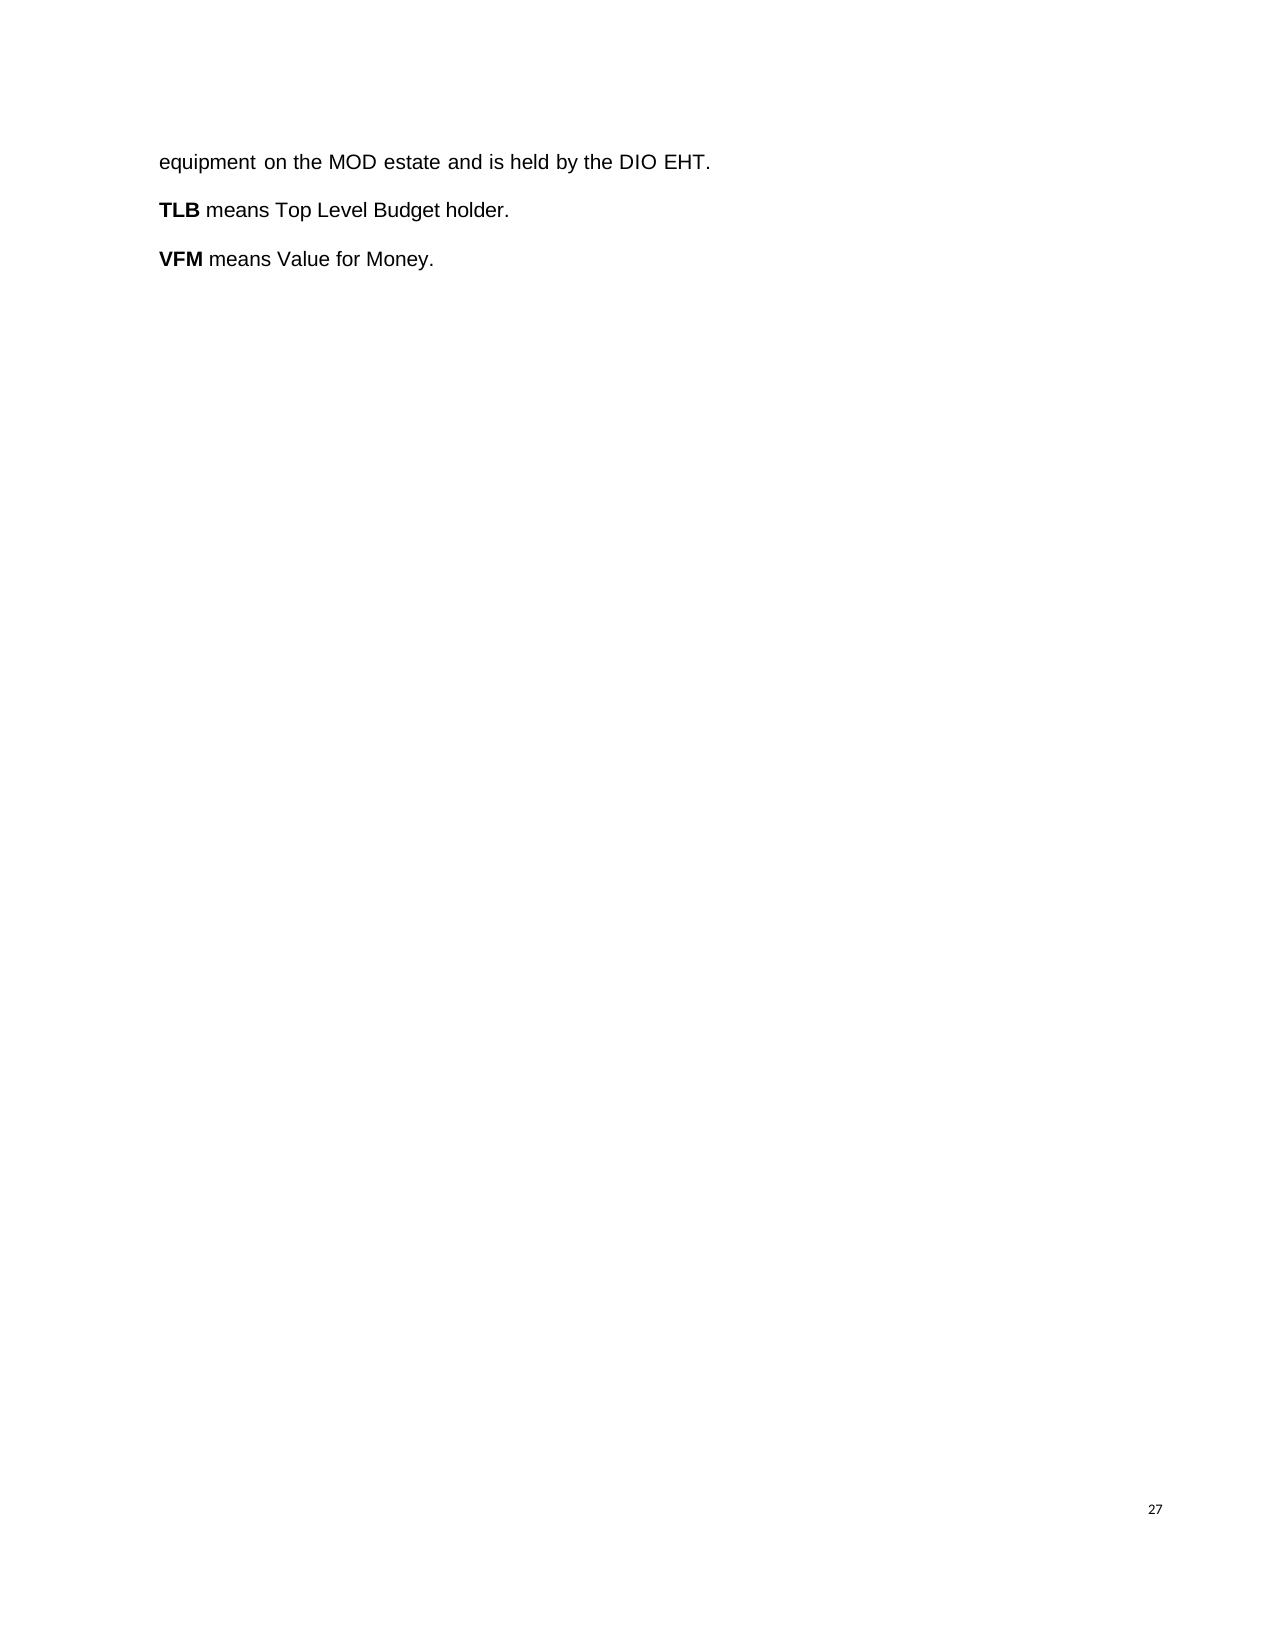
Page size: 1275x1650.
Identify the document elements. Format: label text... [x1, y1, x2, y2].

text VFM means Value for Money. [159, 247, 1157, 271]
text TLB means Top Level Budget holder. [159, 198, 1157, 222]
text equipment on the MOD estate and is held by the DIO EHT. [159, 150, 1157, 174]
